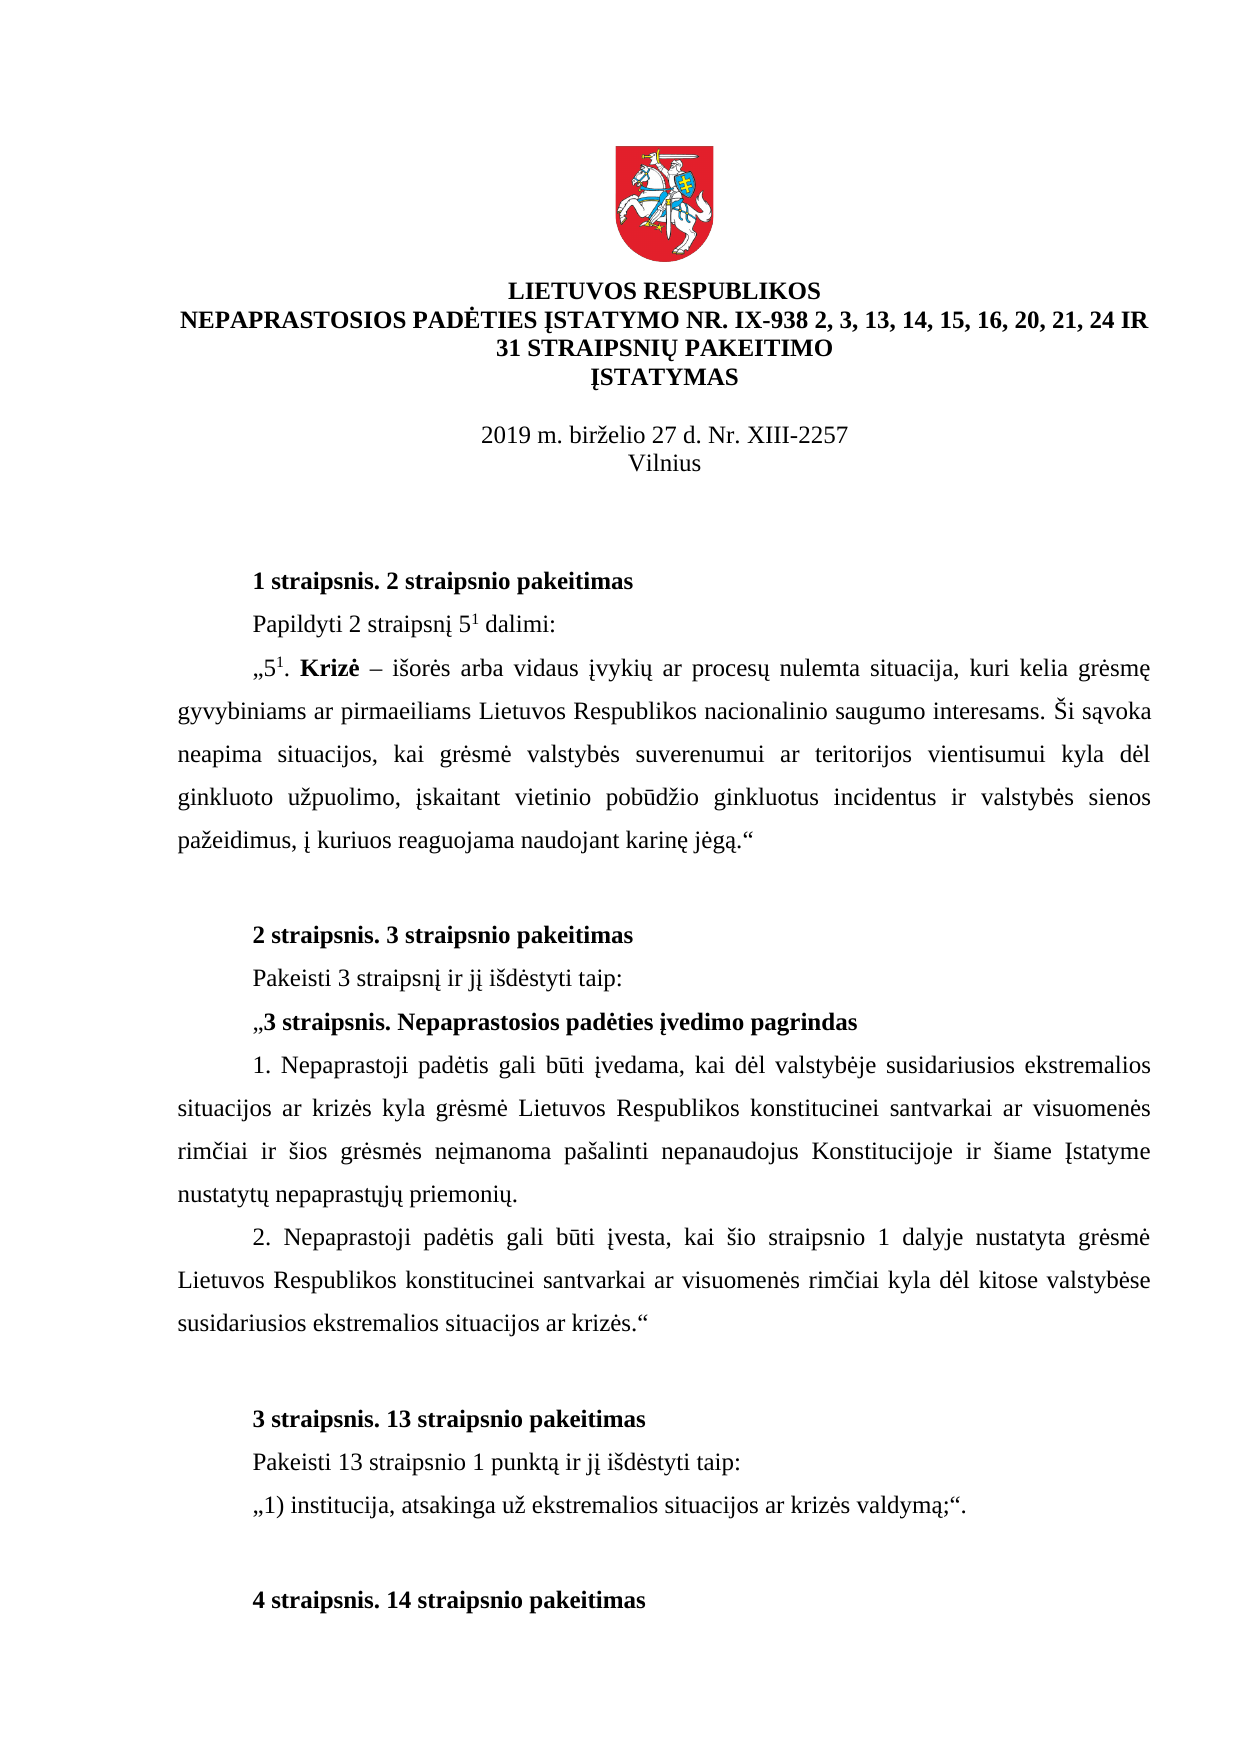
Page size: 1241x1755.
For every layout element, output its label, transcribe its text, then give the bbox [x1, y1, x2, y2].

text „3 straipsnis. Nepaprastosios padėties įvedimo pagrindas [177, 1007, 1152, 1035]
text „1) institucija, atsakinga už ekstremalios situacijos ar krizės valdymą;“. [177, 1490, 1152, 1519]
text NEPAPRASTOSIOS PADĖTIES ĮSTATYMO NR. IX-938 2, 3, 13, 14, 15, 16, 20, 21, 24 IR 31 STRAIPSNIŲ PAKEITIMO [177, 305, 1152, 362]
text 4 straipsnis. 14 straipsnio pakeitimas [177, 1585, 1152, 1614]
text ĮSTATYMAS [177, 362, 1152, 391]
text Vilnius [177, 448, 1152, 477]
text 3 straipsnis. 13 straipsnio pakeitimas [177, 1404, 1152, 1432]
text Papildyti 2 straipsnį 51 dalimi: [177, 609, 1152, 638]
text 2 straipsnis. 3 straipsnio pakeitimas [177, 920, 1152, 949]
text „51. Krizė – išorės arba vidaus įvykių ar procesų nulemta situacija, kuri kelia grėsmę gyvybiniams ar pirmaeiliams Lietuvos Respublikos nacionalinio saugumo interesams. Ši sąvoka neapima situacijos, kai grėsmė valstybės suverenumui ar teritorijos vientisumui kyla dėl ginkluoto užpuolimo, įskaitant vietinio pobūdžio ginkluotus incidentus ir valstybės sienos pažeidimus, į kuriuos reaguojama naudojant karinę jėgą.“ [177, 653, 1152, 854]
text 2019 m. birželio 27 d. Nr. XIII-2257 [177, 420, 1152, 448]
text 1 straipsnis. 2 straipsnio pakeitimas [177, 566, 1152, 595]
text 1. Nepaprastoji padėtis gali būti įvedama, kai dėl valstybėje susidariusios ekstremalios situacijos ar krizės kyla grėsmė Lietuvos Respublikos konstitucinei santvarkai ar visuomenės rimčiai ir šios grėsmės neįmanoma pašalinti nepanaudojus Konstitucijoje ir šiame Įstatyme nustatytų nepaprastųjų priemonių. [177, 1050, 1152, 1208]
text LIETUVOS RESPUBLIKOS [177, 276, 1152, 305]
text Pakeisti 3 straipsnį ir jį išdėstyti taip: [177, 963, 1152, 992]
text Pakeisti 13 straipsnio 1 punktą ir jį išdėstyti taip: [177, 1447, 1152, 1476]
text 2. Nepaprastoji padėtis gali būti įvesta, kai šio straipsnio 1 dalyje nustatyta grėsmė Lietuvos Respublikos konstitucinei santvarkai ar visuomenės rimčiai kyla dėl kitose valstybėse susidariusios ekstremalios situacijos ar krizės.“ [177, 1222, 1152, 1337]
